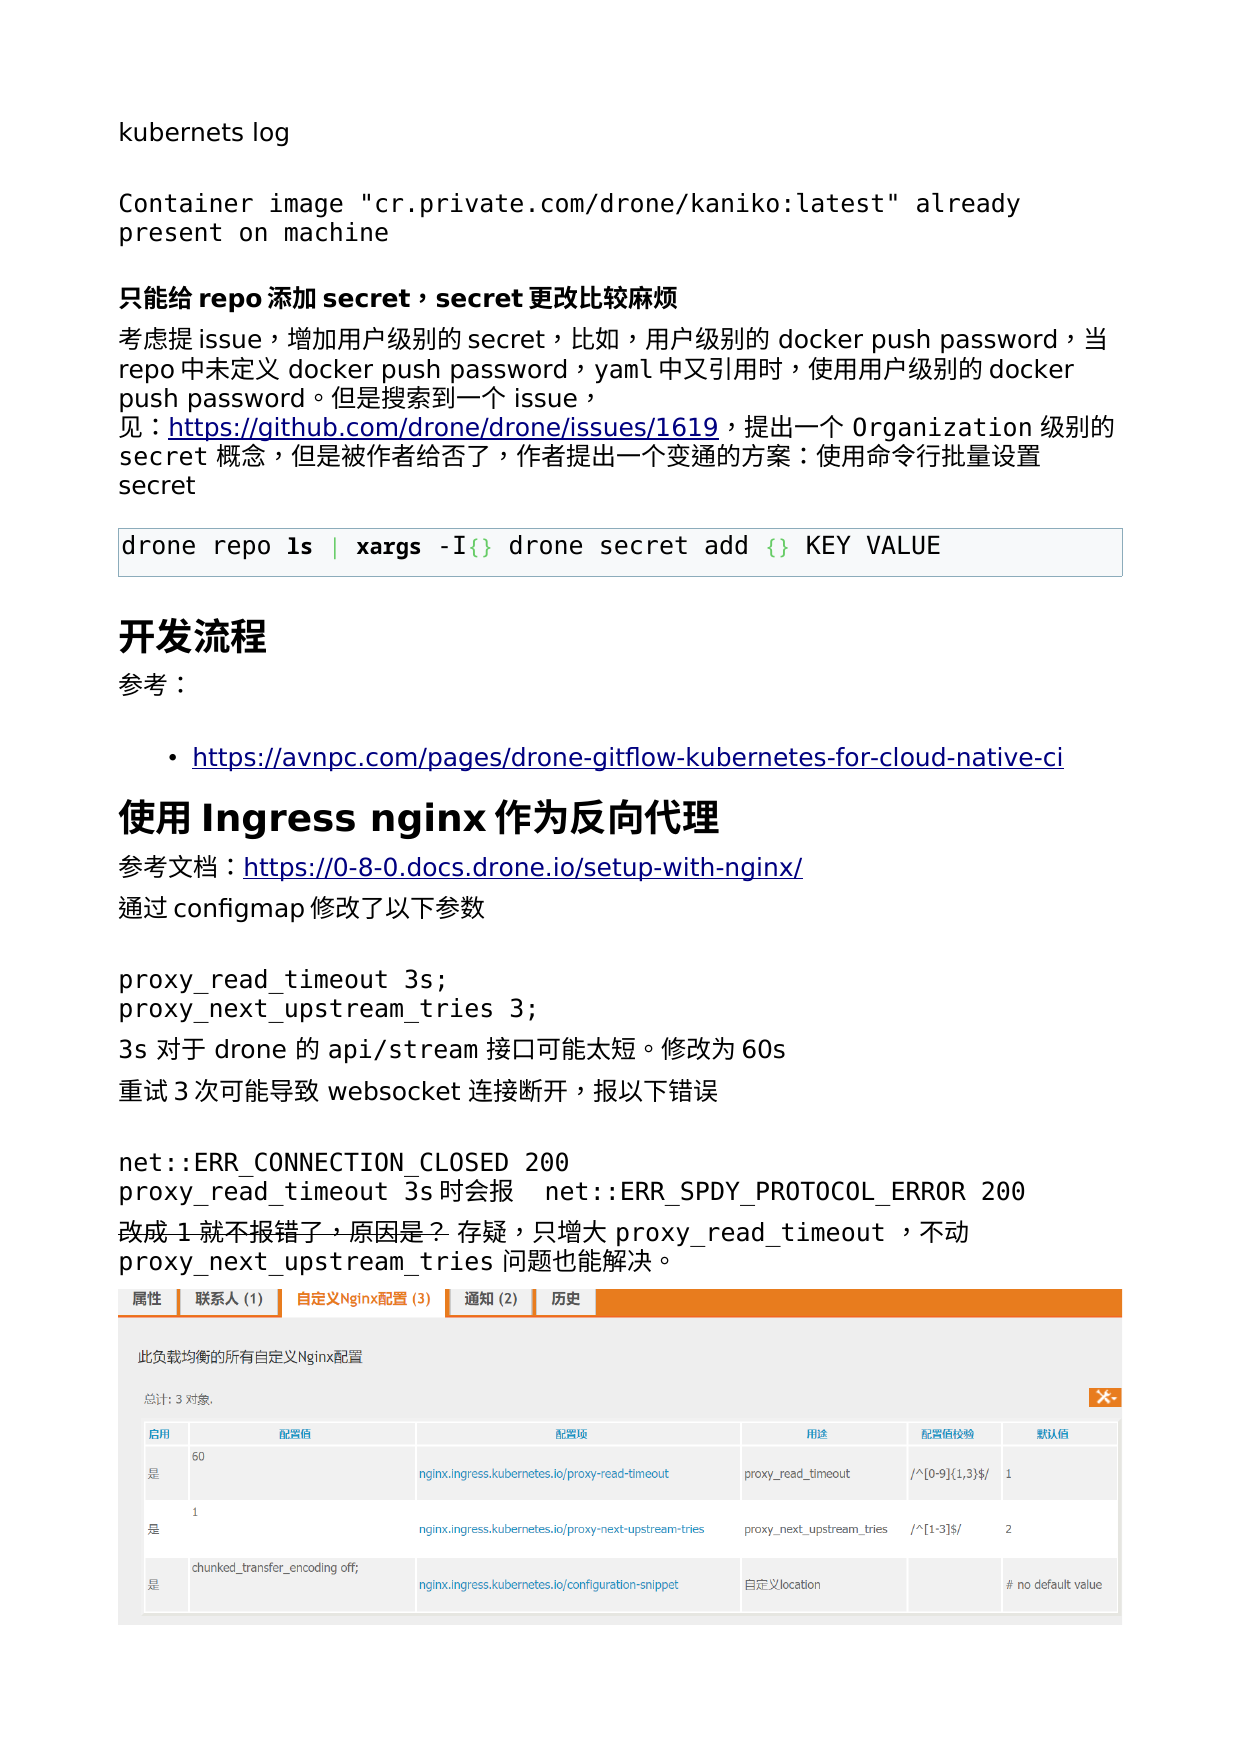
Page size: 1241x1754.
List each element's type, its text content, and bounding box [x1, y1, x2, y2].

subtitle 开发流程 [118, 615, 1122, 659]
table_header drone repo ls | xargs -I{} drone secret add {} KEY VALUE [119, 529, 1122, 576]
text Container image "cr.private.com/drone/kaniko:latest" already present on machine [118, 160, 1122, 247]
text 重试3次可能导致 websocket 连接断开，报以下错误 [118, 1077, 1122, 1106]
picture [118, 1289, 1123, 1625]
subtitle 使用Ingress nginx作为反向代理 [118, 797, 1122, 841]
text 考虑提issue，增加用户级别的secret，比如，用户级别的 docker push password，当repo中未定义 docker push password，yaml中又引用时，使用用户级别的docker push password。但是搜索到一个 issue，见：https://github.com/drone/drone/issues/1619，提出一个 Organization 级别的 secret 概念，但是被作者给否了，作者提出一个变通的方案：使用命令行批量设置secret [118, 326, 1122, 501]
text 通过configmap修改了以下参数 [118, 895, 1122, 924]
subtitle 只能给repo添加secret，secret更改比较麻烦 [118, 284, 1122, 313]
text 改成 1 就不报错了，原因是？ 存疑，只增大 proxy_read_timeout ，不动 proxy_next_upstream_tries 问题也能解决。 [118, 1218, 1122, 1277]
text 参考： [118, 672, 1122, 701]
text kubernets log [118, 118, 1122, 147]
text 参考文档：https://0-8-0.docs.drone.io/setup-with-nginx/ [118, 853, 1122, 882]
text 3s 对于 drone 的 api/stream 接口可能太短。修改为60s [118, 1036, 1122, 1065]
text net::ERR_CONNECTION_CLOSED 200 proxy_read_timeout 3s时会报 net::ERR_SPDY_PROTOCOL_ERROR 200 [118, 1119, 1122, 1206]
list https://avnpc.com/pages/drone-gitflow-kubernetes-for-cloud-native-ci [177, 743, 1122, 772]
text proxy_read_timeout 3s; proxy_next_upstream_tries 3; [118, 936, 1122, 1024]
